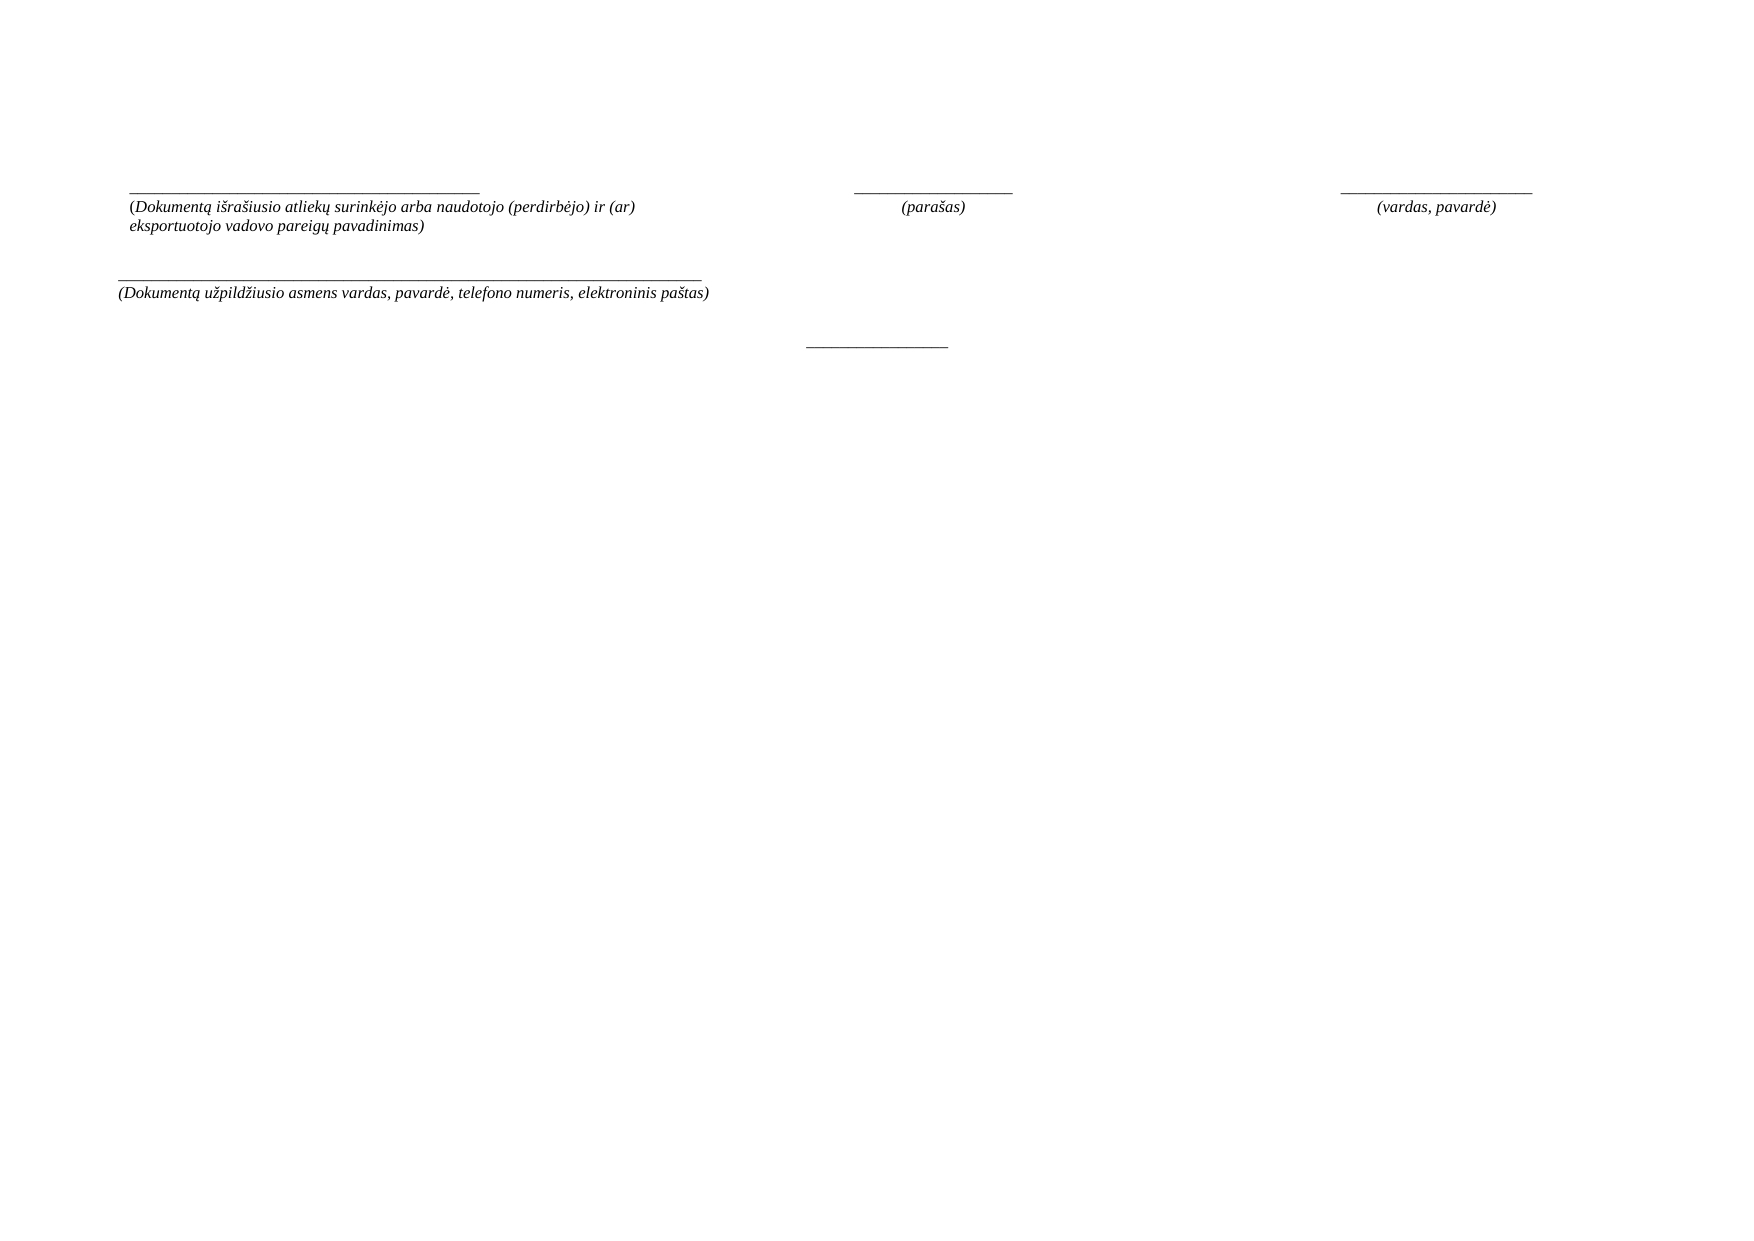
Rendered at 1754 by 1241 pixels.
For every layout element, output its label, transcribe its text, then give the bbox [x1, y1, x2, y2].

table_header _______________________ (vardas, pavardė) [1221, 177, 1654, 235]
text (Dokumentą užpildžiusio asmens vardas, pavardė, telefono numeris, elektroninis paštas) [118, 283, 1636, 302]
table_header ___________________ (parašas) [789, 177, 1079, 235]
text _________________ [118, 331, 1636, 350]
table_header [1079, 177, 1221, 235]
text ______________________________________________________________________ [118, 263, 1636, 283]
table_header __________________________________________ (Dokumentą išrašiusio atliekų surinkėjo arba naudotojo (perdirbėjo) ir (ar) eksportuotojo vadovo pareigų pavadinimas) [118, 177, 687, 235]
table_header [687, 177, 789, 235]
